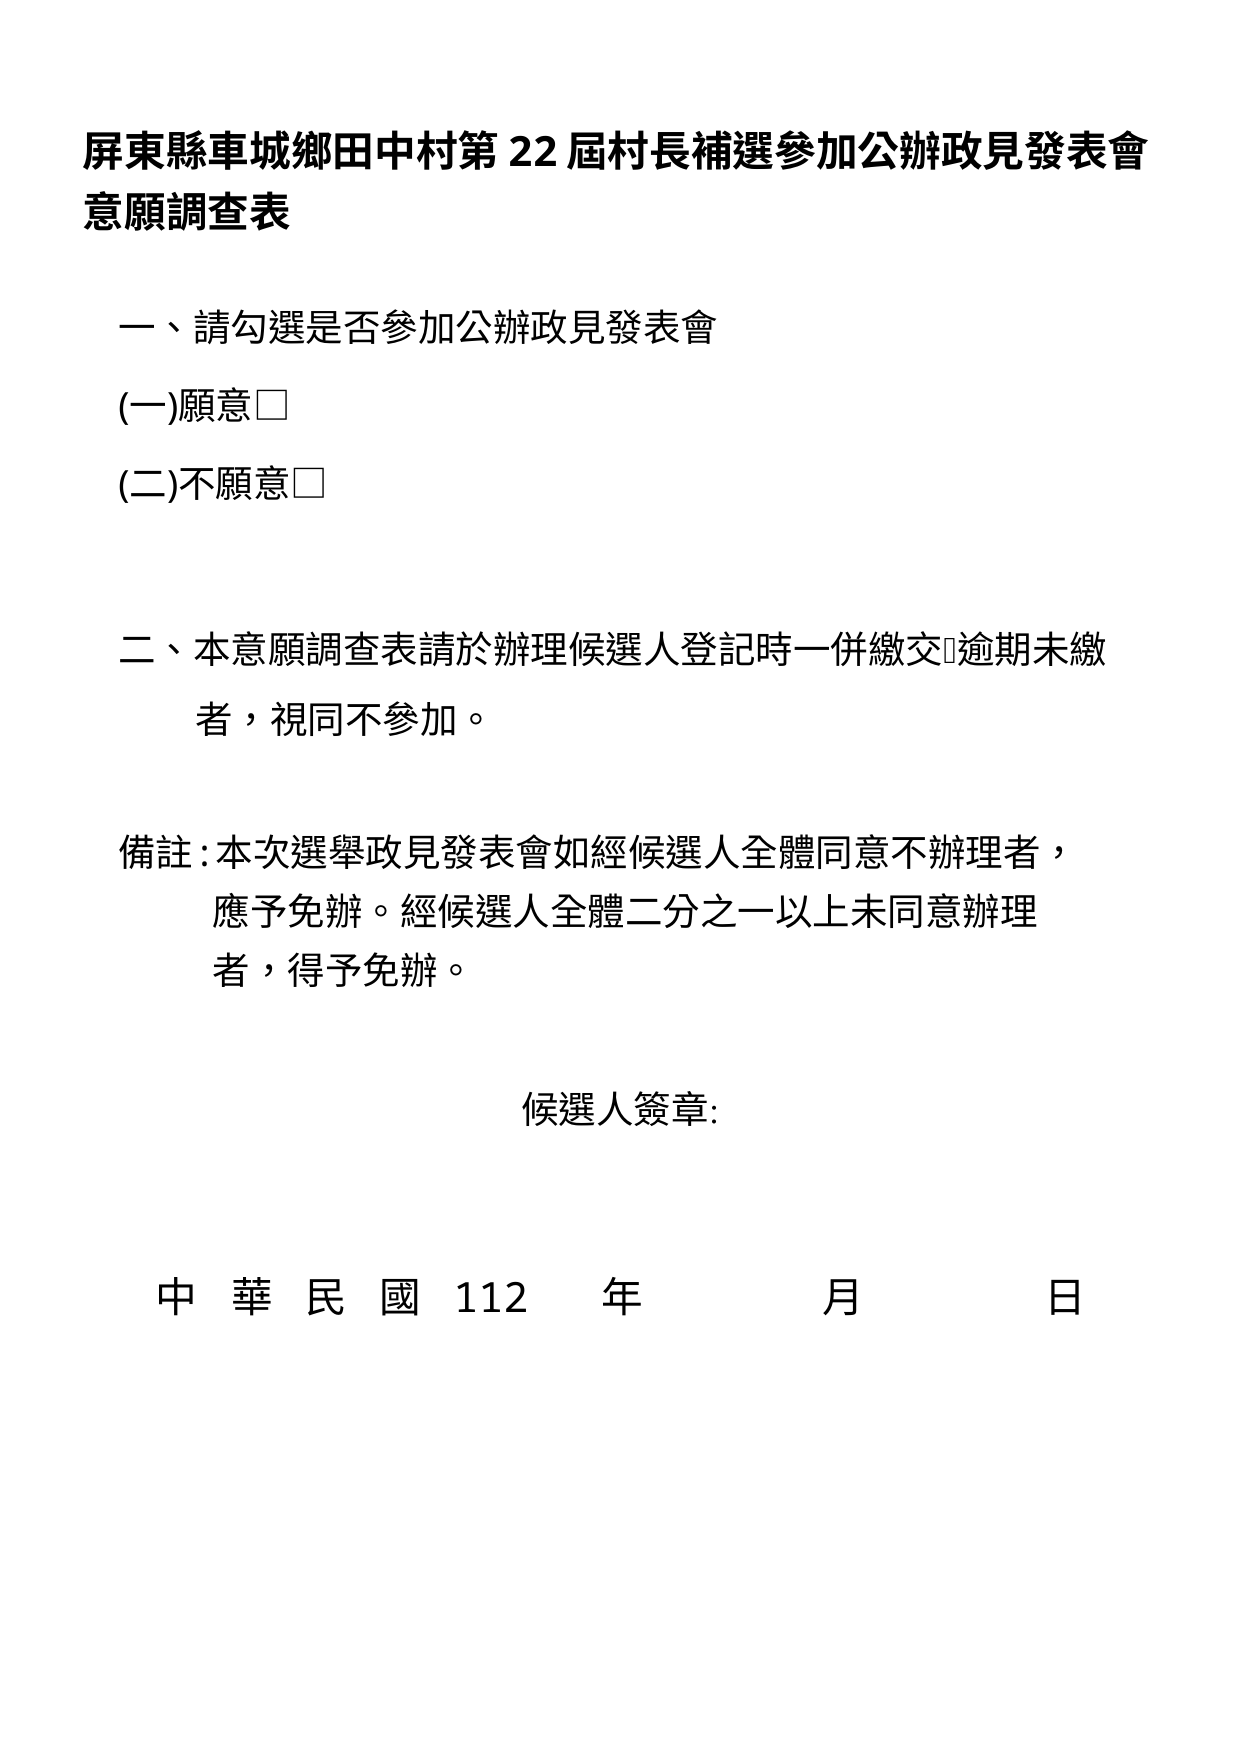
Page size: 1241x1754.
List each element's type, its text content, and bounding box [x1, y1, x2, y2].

text 屏東縣車城鄉田中村第22屆村長補選參加公辦政見發表會意願調查表 [83, 118, 1157, 239]
text 備註:本次選舉政見發表會如經候選人全體同意不辦理者，應予免辦。經候選人全體二分之一以上未同意辦理者，得予免辦。 [118, 819, 1069, 996]
text (一)願意□ [118, 376, 1122, 430]
text (二)不願意□ [118, 454, 1122, 508]
text 中 華 民 國 112 年 月 日 [118, 1256, 1122, 1327]
text 二、本意願調查表請於辦理候選人登記時一併繳交，逾期未繳者，視同不參加。 [118, 606, 1122, 748]
text 一、請勾選是否參加公辦政見發表會 [118, 298, 1122, 352]
text 候選人簽章: [118, 1067, 1122, 1138]
